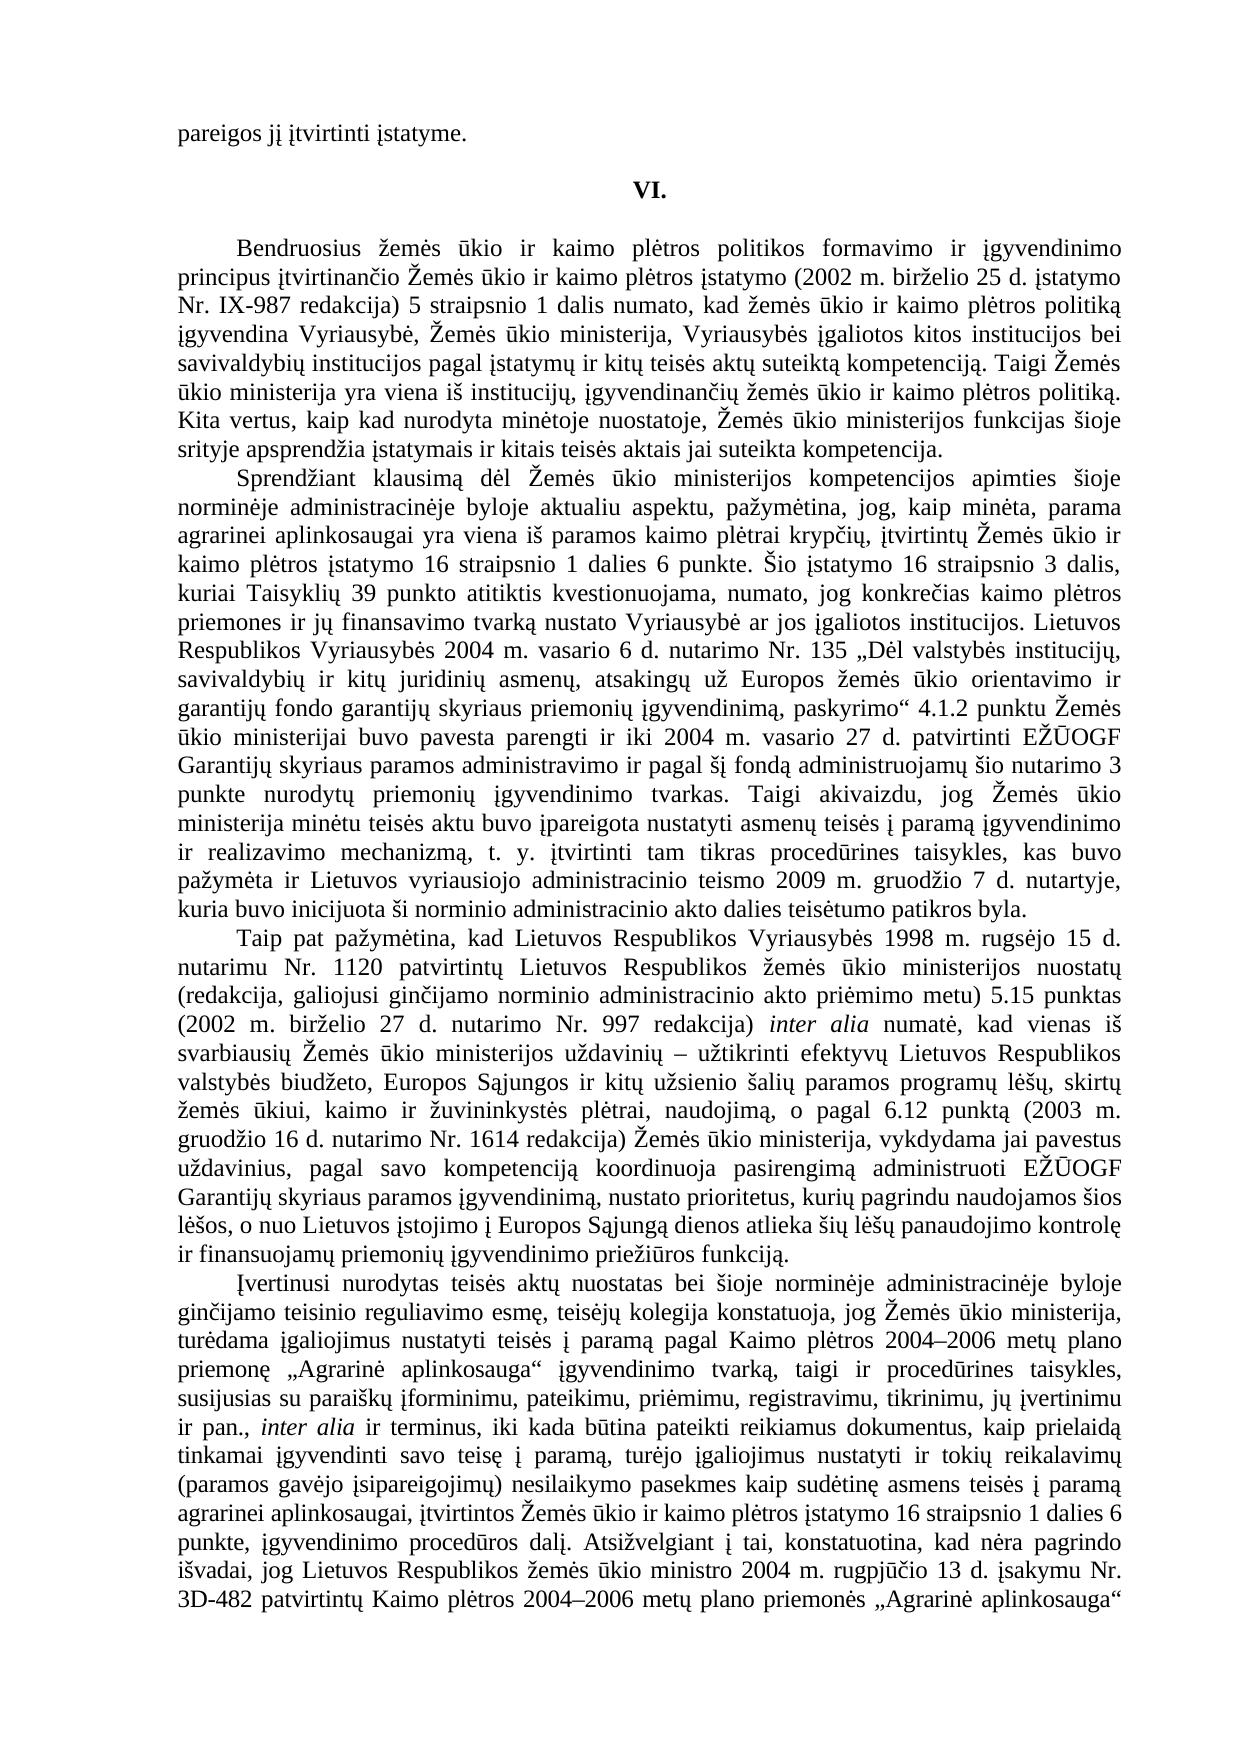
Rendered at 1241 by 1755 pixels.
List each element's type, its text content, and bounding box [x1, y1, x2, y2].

text Taip pat pažymėtina, kad Lietuvos Respublikos Vyriausybės 1998 m. rugsėjo 15 d. nutarimu Nr. 1120 patvirtintų Lietuvos Respublikos žemės ūkio ministerijos nuostatų (redakcija, galiojusi ginčijamo norminio administracinio akto priėmimo metu) 5.15 punktas (2002 m. birželio 27 d. nutarimo Nr. 997 redakcija) inter alia numatė, kad vienas iš svarbiausių Žemės ūkio ministerijos uždavinių – užtikrinti efektyvų Lietuvos Respublikos valstybės biudžeto, Europos Sąjungos ir kitų užsienio šalių paramos programų lėšų, skirtų žemės ūkiui, kaimo ir žuvininkystės plėtrai, naudojimą, o pagal 6.12 punktą (2003 m. gruodžio 16 d. nutarimo Nr. 1614 redakcija) Žemės ūkio ministerija, vykdydama jai pavestus uždavinius, pagal savo kompetenciją koordinuoja pasirengimą administruoti EŽŪOGF Garantijų skyriaus paramos įgyvendinimą, nustato prioritetus, kurių pagrindu naudojamos šios lėšos, o nuo Lietuvos įstojimo į Europos Sąjungą dienos atlieka šių lėšų panaudojimo kontrolę ir finansuojamų priemonių įgyvendinimo priežiūros funkciją. [177, 923, 1122, 1268]
text Bendruosius žemės ūkio ir kaimo plėtros politikos formavimo ir įgyvendinimo principus įtvirtinančio Žemės ūkio ir kaimo plėtros įstatymo (2002 m. birželio 25 d. įstatymo Nr. IX-987 redakcija) 5 straipsnio 1 dalis numato, kad žemės ūkio ir kaimo plėtros politiką įgyvendina Vyriausybė, Žemės ūkio ministerija, Vyriausybės įgaliotos kitos institucijos bei savivaldybių institucijos pagal įstatymų ir kitų teisės aktų suteiktą kompetenciją. Taigi Žemės ūkio ministerija yra viena iš institucijų, įgyvendinančių žemės ūkio ir kaimo plėtros politiką. Kita vertus, kaip kad nurodyta minėtoje nuostatoje, Žemės ūkio ministerijos funkcijas šioje srityje apsprendžia įstatymais ir kitais teisės aktais jai suteikta kompetencija. [177, 233, 1122, 463]
text Sprendžiant klausimą dėl Žemės ūkio ministerijos kompetencijos apimties šioje norminėje administracinėje byloje aktualiu aspektu, pažymėtina, jog, kaip minėta, parama agrarinei aplinkosaugai yra viena iš paramos kaimo plėtrai krypčių, įtvirtintų Žemės ūkio ir kaimo plėtros įstatymo 16 straipsnio 1 dalies 6 punkte. Šio įstatymo 16 straipsnio 3 dalis, kuriai Taisyklių 39 punkto atitiktis kvestionuojama, numato, jog konkrečias kaimo plėtros priemones ir jų finansavimo tvarką nustato Vyriausybė ar jos įgaliotos institucijos. Lietuvos Respublikos Vyriausybės 2004 m. vasario 6 d. nutarimo Nr. 135 „Dėl valstybės institucijų, savivaldybių ir kitų juridinių asmenų, atsakingų už Europos žemės ūkio orientavimo ir garantijų fondo garantijų skyriaus priemonių įgyvendinimą, paskyrimo“ 4.1.2 punktu Žemės ūkio ministerijai buvo pavesta parengti ir iki 2004 m. vasario 27 d. patvirtinti EŽŪOGF Garantijų skyriaus paramos administravimo ir pagal šį fondą administruojamų šio nutarimo 3 punkte nurodytų priemonių įgyvendinimo tvarkas. Taigi akivaizdu, jog Žemės ūkio ministerija minėtu teisės aktu buvo įpareigota nustatyti asmenų teisės į paramą įgyvendinimo ir realizavimo mechanizmą, t. y. įtvirtinti tam tikras procedūrines taisykles, kas buvo pažymėta ir Lietuvos vyriausiojo administracinio teismo 2009 m. gruodžio 7 d. nutartyje, kuria buvo inicijuota ši norminio administracinio akto dalies teisėtumo patikros byla. [177, 463, 1122, 923]
text Įvertinusi nurodytas teisės aktų nuostatas bei šioje norminėje administracinėje byloje ginčijamo teisinio reguliavimo esmę, teisėjų kolegija konstatuoja, jog Žemės ūkio ministerija, turėdama įgaliojimus nustatyti teisės į paramą pagal Kaimo plėtros 2004–2006 metų plano priemonę „Agrarinė aplinkosauga“ įgyvendinimo tvarką, taigi ir procedūrines taisykles, susijusias su paraiškų įforminimu, pateikimu, priėmimu, registravimu, tikrinimu, jų įvertinimu ir pan., inter alia ir terminus, iki kada būtina pateikti reikiamus dokumentus, kaip prielaidą tinkamai įgyvendinti savo teisę į paramą, turėjo įgaliojimus nustatyti ir tokių reikalavimų (paramos gavėjo įsipareigojimų) nesilaikymo pasekmes kaip sudėtinę asmens teisės į paramą agrarinei aplinkosaugai, įtvirtintos Žemės ūkio ir kaimo plėtros įstatymo 16 straipsnio 1 dalies 6 punkte, įgyvendinimo procedūros dalį. Atsižvelgiant į tai, konstatuotina, kad nėra pagrindo išvadai, jog Lietuvos Respublikos žemės ūkio ministro 2004 m. rugpjūčio 13 d. įsakymu Nr. 3D-482 patvirtintų Kaimo plėtros 2004–2006 metų plano priemonės „Agrarinė aplinkosauga“ [177, 1268, 1122, 1613]
text pareigos jį įtvirtinti įstatyme. [177, 118, 1122, 147]
text VI. [177, 176, 1122, 204]
